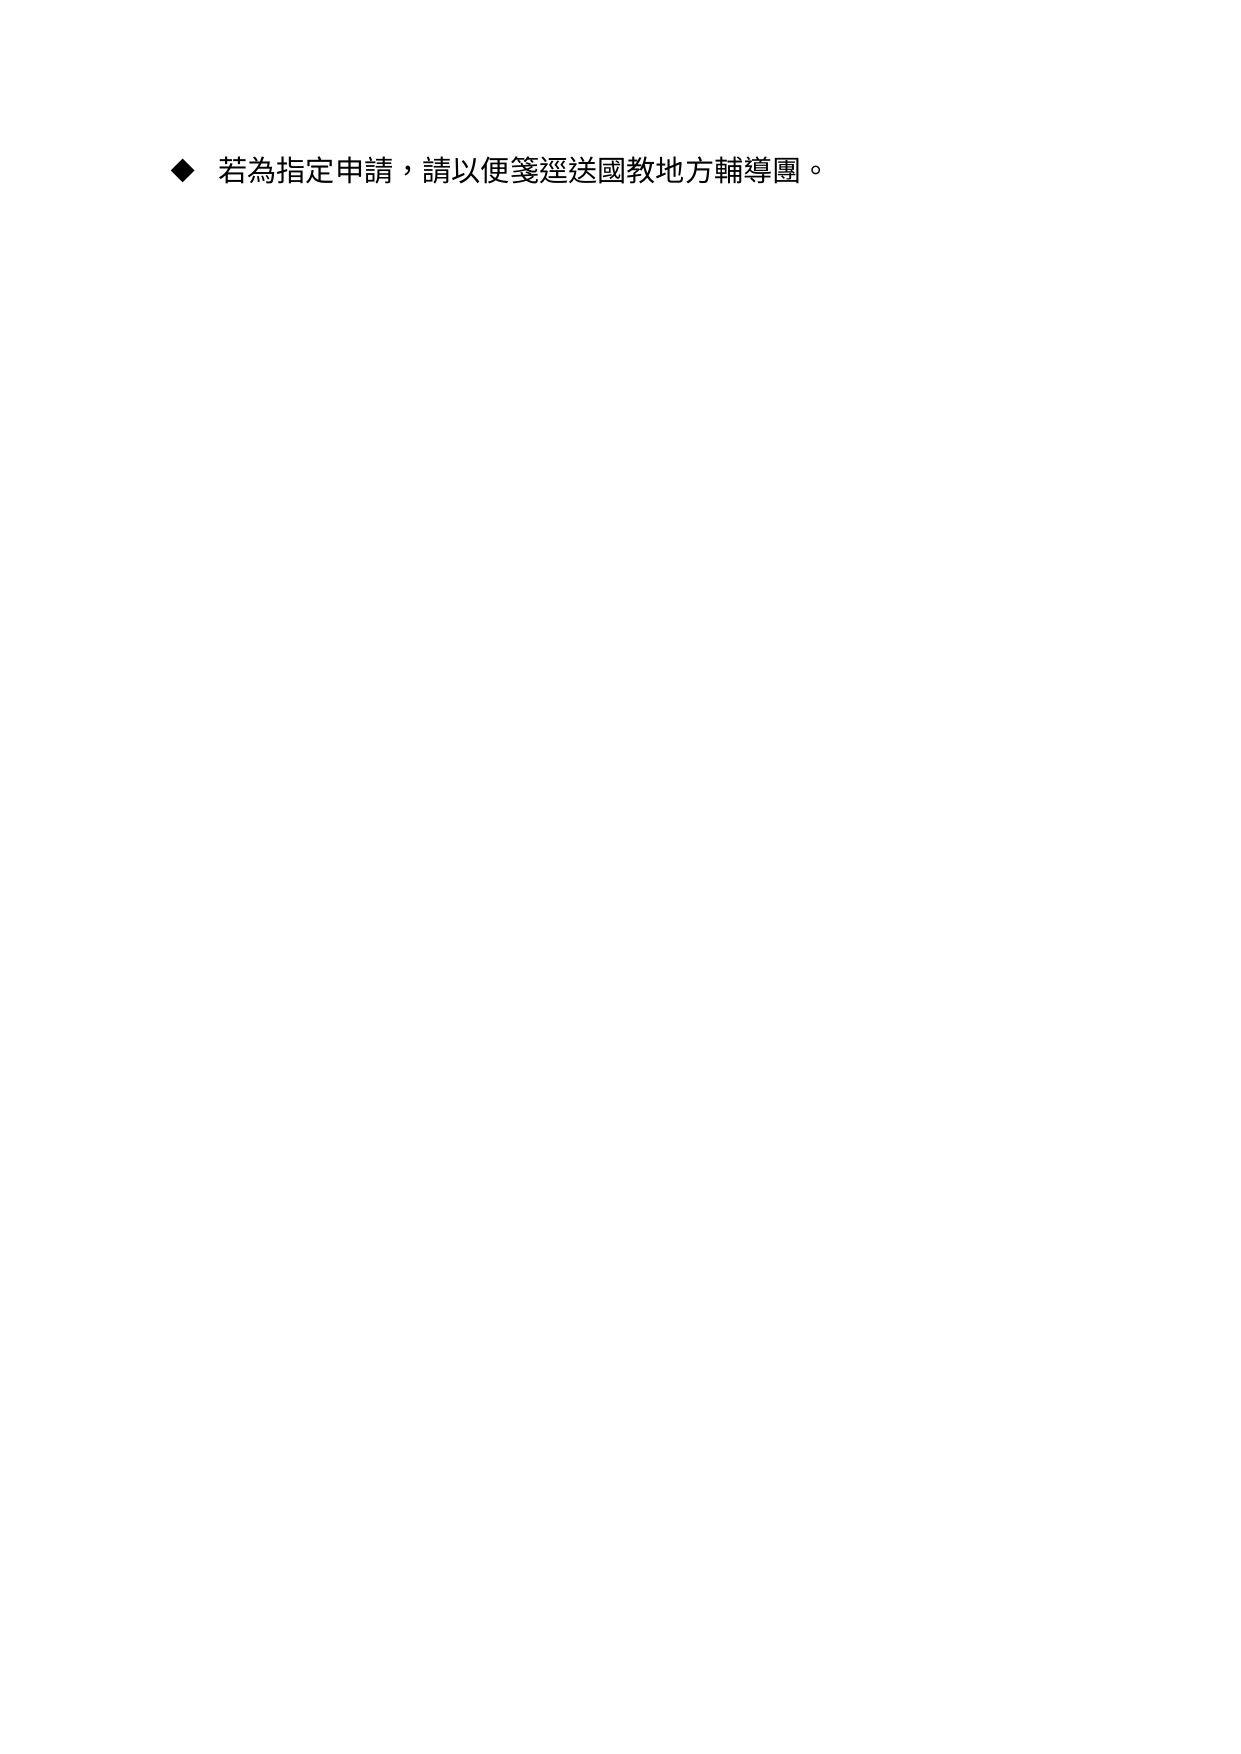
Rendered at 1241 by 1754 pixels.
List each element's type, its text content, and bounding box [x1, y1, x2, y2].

list 若為指定申請，請以便箋逕送國教地方輔導團。 [168, 127, 1122, 189]
